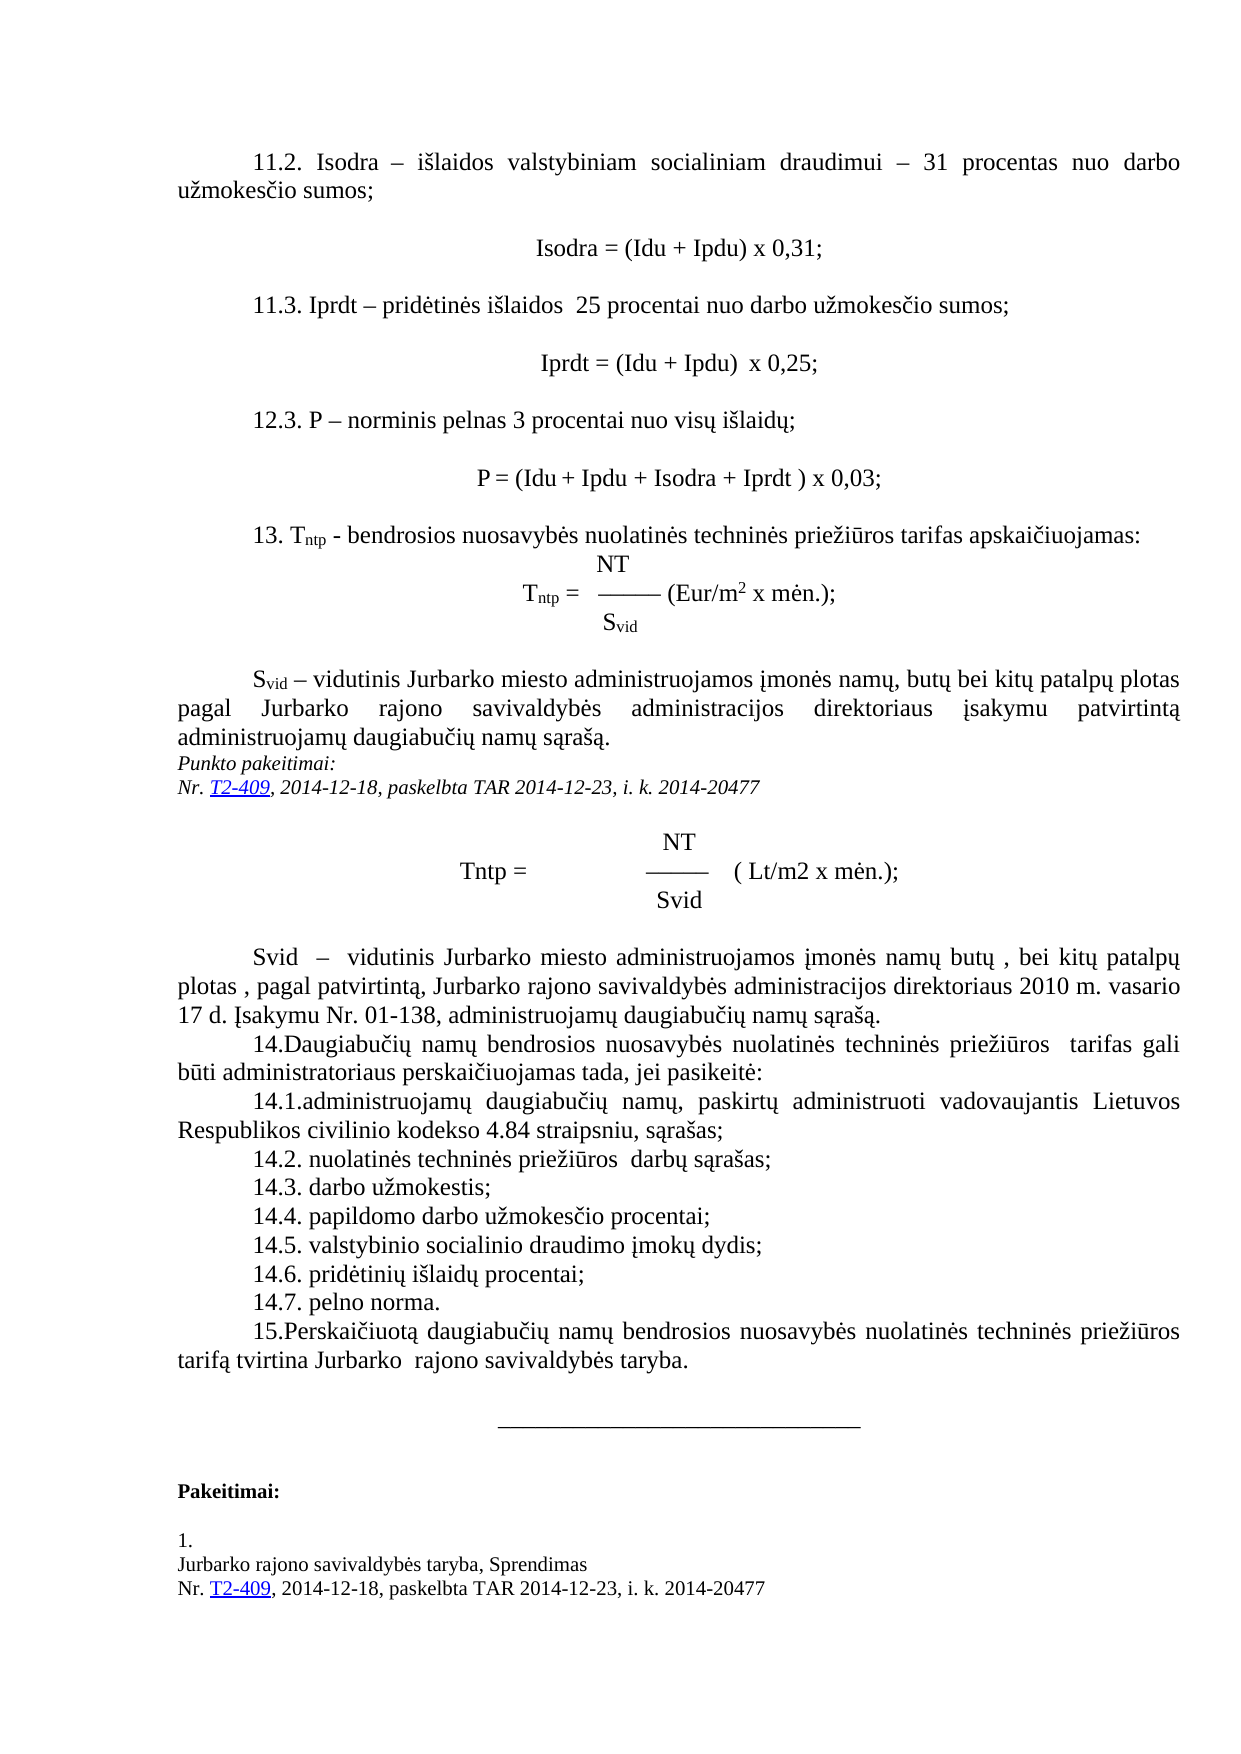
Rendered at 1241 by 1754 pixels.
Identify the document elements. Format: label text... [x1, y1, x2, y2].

text P = (Idu + Ipdu + Isodra + Iprdt ) x 0,03; [177, 463, 1181, 492]
text 13. Tntp - bendrosios nuosavybės nuolatinės techninės priežiūros tarifas apskaičiuojamas: [177, 521, 1181, 549]
text 14.4. papildomo darbo užmokesčio procentai; [177, 1201, 1181, 1230]
text Nr. T2-409, 2014-12-18, paskelbta TAR 2014-12-23, i. k. 2014-20477 [177, 775, 1181, 799]
text Svid [177, 607, 1181, 636]
text 1. [177, 1527, 1181, 1552]
text Svid [177, 885, 1181, 914]
text Punkto pakeitimai: [177, 751, 1181, 775]
text 14.3. darbo užmokestis; [177, 1172, 1181, 1201]
text Jurbarko rajono savivaldybės taryba, Sprendimas [177, 1552, 1181, 1576]
text 14.Daugiabučių namų bendrosios nuosavybės nuolatinės techninės priežiūros tarifas gali būti administratoriaus perskaičiuojamas tada, jei pasikeitė: [177, 1029, 1181, 1086]
text Pakeitimai: [177, 1479, 1181, 1503]
text Nr. T2-409, 2014-12-18, paskelbta TAR 2014-12-23, i. k. 2014-20477 [177, 1576, 1181, 1600]
text 14.5. valstybinio socialinio draudimo įmokų dydis; [177, 1230, 1181, 1259]
text 14.1.administruojamų daugiabučių namų, paskirtų administruoti vadovaujantis Lietuvos Respublikos civilinio kodekso 4.84 straipsniu, sąrašas; [177, 1086, 1181, 1144]
text 14.7. pelno norma. [177, 1287, 1181, 1316]
text Tntp = ––––– ( Lt/m2 x mėn.); [177, 856, 1181, 885]
text 12.3. P – norminis pelnas 3 procentai nuo visų išlaidų; [177, 406, 1181, 434]
text NT [177, 827, 1181, 856]
text 14.6. pridėtinių išlaidų procentai; [177, 1259, 1181, 1287]
text 11.2. Isodra – išlaidos valstybiniam socialiniam draudimui – 31 procentas nuo darbo užmokesčio sumos; [177, 147, 1181, 204]
text Svid – vidutinis Jurbarko miesto administruojamos įmonės namų, butų bei kitų patalpų plotas pagal Jurbarko rajono savivaldybės administracijos direktoriaus įsakymu patvirtintą administruojamų daugiabučių namų sąrašą. [177, 664, 1181, 751]
text NT [177, 549, 1181, 578]
text 11.3. Iprdt – pridėtinės išlaidos 25 procentai nuo darbo užmokesčio sumos; [177, 291, 1181, 319]
text 15.Perskaičiuotą daugiabučių namų bendrosios nuosavybės nuolatinės techninės priežiūros tarifą tvirtina Jurbarko rajono savivaldybės taryba. [177, 1316, 1181, 1374]
text Iprdt = (Idu + Ipdu) x 0,25; [177, 348, 1181, 377]
text 14.2. nuolatinės techninės priežiūros darbų sąrašas; [177, 1144, 1181, 1172]
text Svid – vidutinis Jurbarko miesto administruojamos įmonės namų butų , bei kitų patalpų plotas , pagal patvirtintą, Jurbarko rajono savivaldybės administracijos direktoriaus 2010 m. vasario 17 d. Įsakymu Nr. 01-138, administruojamų daugiabučių namų sąrašą. [177, 942, 1181, 1029]
text Isodra = (Idu + Ipdu) x 0,31; [177, 233, 1181, 262]
text _____________________________ [177, 1402, 1181, 1431]
text Tntp = ––––– (Eur/m2 x mėn.); [177, 578, 1181, 607]
